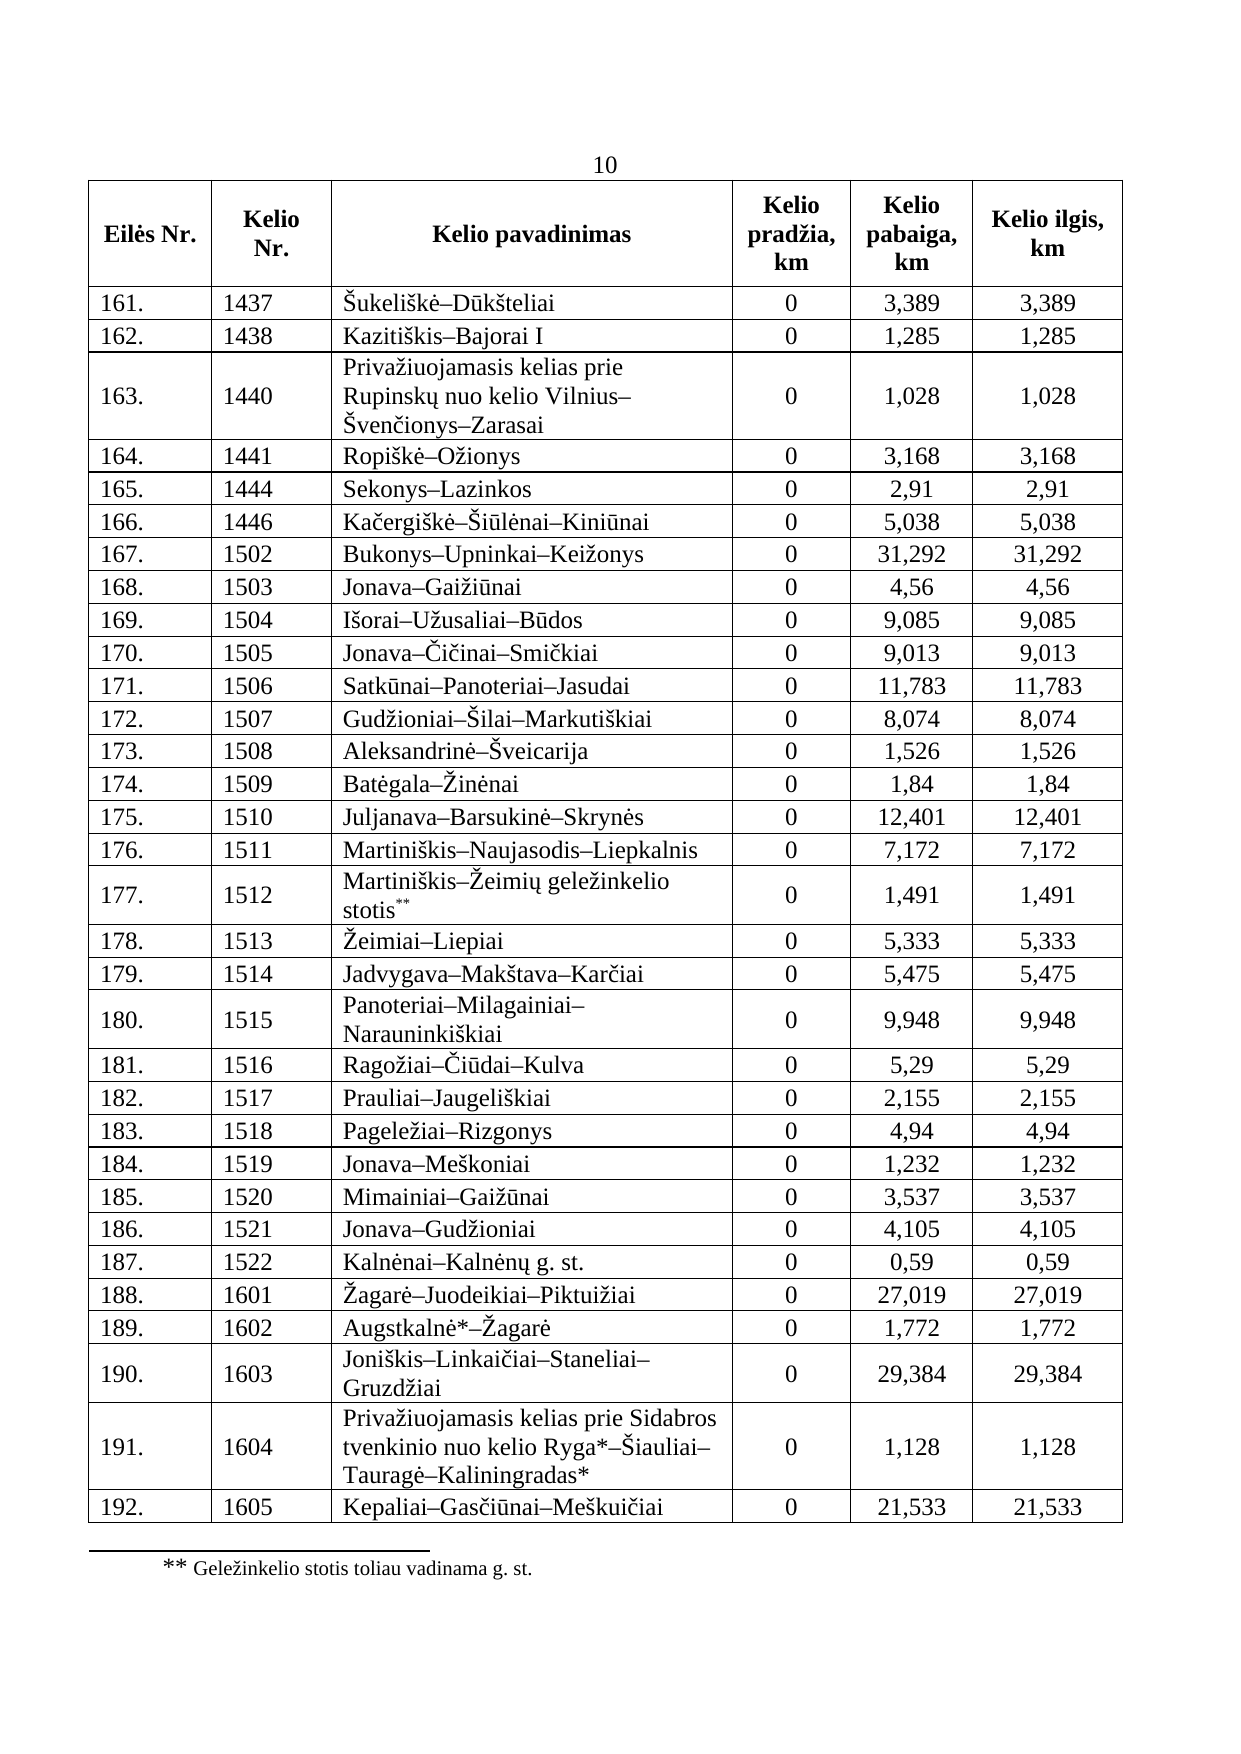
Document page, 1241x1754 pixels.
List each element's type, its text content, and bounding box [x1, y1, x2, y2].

table_cell 3,537 [973, 1180, 1122, 1212]
table_cell 168. [89, 571, 211, 603]
table_cell Ropiškė–Ožionys [332, 440, 732, 471]
table_cell 0 [733, 604, 850, 636]
table_cell 1509 [212, 768, 331, 799]
table_cell 3,389 [851, 287, 972, 318]
table_cell 1,028 [851, 353, 972, 439]
table_cell 1,128 [973, 1403, 1122, 1489]
table_cell 3,168 [851, 440, 972, 471]
table_cell 1,772 [973, 1311, 1122, 1343]
table_cell 1441 [212, 440, 331, 471]
table_cell 192. [89, 1490, 211, 1522]
table_cell 1514 [212, 958, 331, 989]
table_cell 190. [89, 1344, 211, 1402]
table_cell 3,537 [851, 1180, 972, 1212]
table_cell 0 [733, 768, 850, 799]
table_cell 5,29 [973, 1049, 1122, 1081]
table_cell Privažiuojamasis kelias prie Sidabros tvenkinio nuo kelio Ryga*–Šiauliai–Tauragė–Kaliningradas* [332, 1403, 732, 1489]
table_cell 4,56 [851, 571, 972, 603]
table_cell 180. [89, 990, 211, 1048]
table_cell 167. [89, 538, 211, 570]
table_cell Bukonys–Upninkai–Keižonys [332, 538, 732, 570]
table_cell 1444 [212, 473, 331, 504]
table_cell Jonava–Meškoniai [332, 1148, 732, 1179]
table_cell Aleksandrinė–Šveicarija [332, 735, 732, 767]
table_cell 173. [89, 735, 211, 767]
table_cell 0 [733, 1344, 850, 1402]
table_cell Satkūnai–Panoteriai–Jasudai [332, 669, 732, 701]
table_cell 0 [733, 571, 850, 603]
table_cell 179. [89, 958, 211, 989]
table_cell 0 [733, 990, 850, 1048]
table_cell 1,84 [973, 768, 1122, 799]
table_cell 3,389 [973, 287, 1122, 318]
table_cell 4,94 [973, 1115, 1122, 1146]
table_cell 0 [733, 1082, 850, 1113]
table_cell 0 [733, 320, 850, 351]
table_cell 2,91 [851, 473, 972, 504]
table_cell 12,401 [851, 801, 972, 832]
table_cell 8,074 [851, 702, 972, 734]
table_cell 188. [89, 1279, 211, 1310]
table_cell Augstkalnė*–Žagarė [332, 1311, 732, 1343]
table_cell Batėgala–Žinėnai [332, 768, 732, 799]
table_cell Kačergiškė–Šiūlėnai–Kiniūnai [332, 505, 732, 537]
table_cell 5,475 [851, 958, 972, 989]
table_cell 1,285 [851, 320, 972, 351]
table_cell 0 [733, 958, 850, 989]
table_cell 176. [89, 834, 211, 865]
table_cell 11,783 [973, 669, 1122, 701]
table_cell 1,491 [851, 866, 972, 924]
table_cell Panoteriai–Milagainiai–Narauninkiškiai [332, 990, 732, 1048]
table_cell 9,013 [973, 637, 1122, 668]
table_cell 5,29 [851, 1049, 972, 1081]
table_cell Žeimiai–Liepiai [332, 925, 732, 957]
table_cell 0 [733, 1115, 850, 1146]
table_cell 1,128 [851, 1403, 972, 1489]
table_header Kelio pabaiga, km [851, 181, 972, 286]
table_cell 1,285 [973, 320, 1122, 351]
table_cell 165. [89, 473, 211, 504]
table_cell Šukeliškė–Dūkšteliai [332, 287, 732, 318]
table_cell 1604 [212, 1403, 331, 1489]
table_cell 1,491 [973, 866, 1122, 924]
table_cell Išorai–Užusaliai–Būdos [332, 604, 732, 636]
table_cell 1437 [212, 287, 331, 318]
table_cell 0 [733, 925, 850, 957]
table_cell 1603 [212, 1344, 331, 1402]
table_cell 1,526 [973, 735, 1122, 767]
table_cell 177. [89, 866, 211, 924]
table_cell 185. [89, 1180, 211, 1212]
table_cell 1502 [212, 538, 331, 570]
table_cell 1504 [212, 604, 331, 636]
table_cell 0 [733, 505, 850, 537]
table_header Kelio Nr. [212, 181, 331, 286]
table_cell 1520 [212, 1180, 331, 1212]
table_cell 169. [89, 604, 211, 636]
table_cell 0 [733, 440, 850, 471]
table_cell Mimainiai–Gaižūnai [332, 1180, 732, 1212]
table_cell 31,292 [973, 538, 1122, 570]
table_cell 29,384 [973, 1344, 1122, 1402]
table_cell 183. [89, 1115, 211, 1146]
table_cell 4,56 [973, 571, 1122, 603]
table_cell 5,333 [973, 925, 1122, 957]
table_cell 0 [733, 538, 850, 570]
table_cell 1519 [212, 1148, 331, 1179]
table_cell 1507 [212, 702, 331, 734]
table_cell 1517 [212, 1082, 331, 1113]
table_cell 0 [733, 1279, 850, 1310]
table_cell 2,155 [851, 1082, 972, 1113]
table_cell 1,232 [851, 1148, 972, 1179]
table_cell 7,172 [851, 834, 972, 865]
table_cell 0 [733, 735, 850, 767]
table_cell 1438 [212, 320, 331, 351]
table_cell 0 [733, 287, 850, 318]
table_cell 1,84 [851, 768, 972, 799]
table_cell 0 [733, 1049, 850, 1081]
table_cell 4,105 [851, 1213, 972, 1245]
table_cell 1,772 [851, 1311, 972, 1343]
table_cell 1512 [212, 866, 331, 924]
table_cell 1521 [212, 1213, 331, 1245]
table_cell 29,384 [851, 1344, 972, 1402]
table_cell Martiniškis–Žeimių geležinkelio stotis [332, 866, 732, 924]
table_header Kelio pavadinimas [332, 181, 732, 286]
table_cell 0 [733, 866, 850, 924]
table_cell 187. [89, 1246, 211, 1278]
table_cell 27,019 [851, 1279, 972, 1310]
table_cell Martiniškis–Naujasodis–Liepkalnis [332, 834, 732, 865]
table_cell 186. [89, 1213, 211, 1245]
table_cell 4,105 [973, 1213, 1122, 1245]
table_cell 2,91 [973, 473, 1122, 504]
table_cell 0 [733, 1246, 850, 1278]
table_cell 1505 [212, 637, 331, 668]
table_cell 3,168 [973, 440, 1122, 471]
table_cell 182. [89, 1082, 211, 1113]
table_cell 1,526 [851, 735, 972, 767]
table_cell Kazitiškis–Bajorai I [332, 320, 732, 351]
table_cell Jonava–Gaižiūnai [332, 571, 732, 603]
table_cell 189. [89, 1311, 211, 1343]
table_cell 27,019 [973, 1279, 1122, 1310]
table_cell 0 [733, 1490, 850, 1522]
table_cell 1601 [212, 1279, 331, 1310]
table_cell 8,074 [973, 702, 1122, 734]
table_cell 175. [89, 801, 211, 832]
table_cell Gudžioniai–Šilai–Markutiškiai [332, 702, 732, 734]
table_cell 12,401 [973, 801, 1122, 832]
table_cell 163. [89, 353, 211, 439]
table_cell Prauliai–Jaugeliškiai [332, 1082, 732, 1113]
table_cell 1,232 [973, 1148, 1122, 1179]
table_cell 5,475 [973, 958, 1122, 989]
table_cell 0 [733, 801, 850, 832]
table_cell 0 [733, 1148, 850, 1179]
table_cell 1516 [212, 1049, 331, 1081]
table_cell Sekonys–Lazinkos [332, 473, 732, 504]
table_cell Kepaliai–Gasčiūnai–Meškuičiai [332, 1490, 732, 1522]
table_cell 181. [89, 1049, 211, 1081]
table_cell 1602 [212, 1311, 331, 1343]
table_cell 161. [89, 287, 211, 318]
table_cell 9,948 [851, 990, 972, 1048]
table_cell 21,533 [851, 1490, 972, 1522]
table_cell 172. [89, 702, 211, 734]
table_cell Kalnėnai–Kalnėnų g. st. [332, 1246, 732, 1278]
table_cell 0 [733, 1311, 850, 1343]
table_cell 7,172 [973, 834, 1122, 865]
table_header Eilės Nr. [89, 181, 211, 286]
table_cell 1513 [212, 925, 331, 957]
table_cell Jonava–Gudžioniai [332, 1213, 732, 1245]
table_cell 5,038 [973, 505, 1122, 537]
table_cell 178. [89, 925, 211, 957]
table_cell Privažiuojamasis kelias prie Rupinskų nuo kelio Vilnius–Švenčionys–Zarasai [332, 353, 732, 439]
table_cell 1440 [212, 353, 331, 439]
table_cell 4,94 [851, 1115, 972, 1146]
table_cell 174. [89, 768, 211, 799]
table_cell 1605 [212, 1490, 331, 1522]
table_cell 184. [89, 1148, 211, 1179]
table_cell 0 [733, 669, 850, 701]
table_cell 1446 [212, 505, 331, 537]
table_cell Joniškis–Linkaičiai–Staneliai–Gruzdžiai [332, 1344, 732, 1402]
table_cell 0 [733, 637, 850, 668]
table_cell 1515 [212, 990, 331, 1048]
table_cell Žagarė–Juodeikiai–Piktuižiai [332, 1279, 732, 1310]
table_cell 0 [733, 353, 850, 439]
table_cell 164. [89, 440, 211, 471]
table_cell 1503 [212, 571, 331, 603]
table_cell 0 [733, 834, 850, 865]
table_cell 9,085 [973, 604, 1122, 636]
table_header Kelio pradžia, km [733, 181, 850, 286]
table_cell 0 [733, 1180, 850, 1212]
table_cell 0 [733, 702, 850, 734]
table_cell 1,028 [973, 353, 1122, 439]
table_cell 166. [89, 505, 211, 537]
table_cell 162. [89, 320, 211, 351]
table_cell 0,59 [973, 1246, 1122, 1278]
table_cell 1518 [212, 1115, 331, 1146]
table_cell 2,155 [973, 1082, 1122, 1113]
table_cell 21,533 [973, 1490, 1122, 1522]
table_cell 1508 [212, 735, 331, 767]
table_cell Jadvygava–Makštava–Karčiai [332, 958, 732, 989]
table_cell 9,085 [851, 604, 972, 636]
table_cell 1522 [212, 1246, 331, 1278]
table_cell 0 [733, 1213, 850, 1245]
table_cell 0 [733, 473, 850, 504]
table_cell Jonava–Čičinai–Smičkiai [332, 637, 732, 668]
table_cell 171. [89, 669, 211, 701]
table_cell 0,59 [851, 1246, 972, 1278]
table_cell 1506 [212, 669, 331, 701]
table_cell 11,783 [851, 669, 972, 701]
table_cell 9,948 [973, 990, 1122, 1048]
table_cell 5,333 [851, 925, 972, 957]
table_cell Pageležiai–Rizgonys [332, 1115, 732, 1146]
table_cell 1510 [212, 801, 331, 832]
table_cell 0 [733, 1403, 850, 1489]
table_cell 31,292 [851, 538, 972, 570]
table_header Kelio ilgis, km [973, 181, 1122, 286]
table_cell 1511 [212, 834, 331, 865]
table_cell 170. [89, 637, 211, 668]
table_cell 191. [89, 1403, 211, 1489]
table_cell Juljanava–Barsukinė–Skrynės [332, 801, 732, 832]
table_cell 9,013 [851, 637, 972, 668]
table_cell Ragožiai–Čiūdai–Kulva [332, 1049, 732, 1081]
table_cell 5,038 [851, 505, 972, 537]
